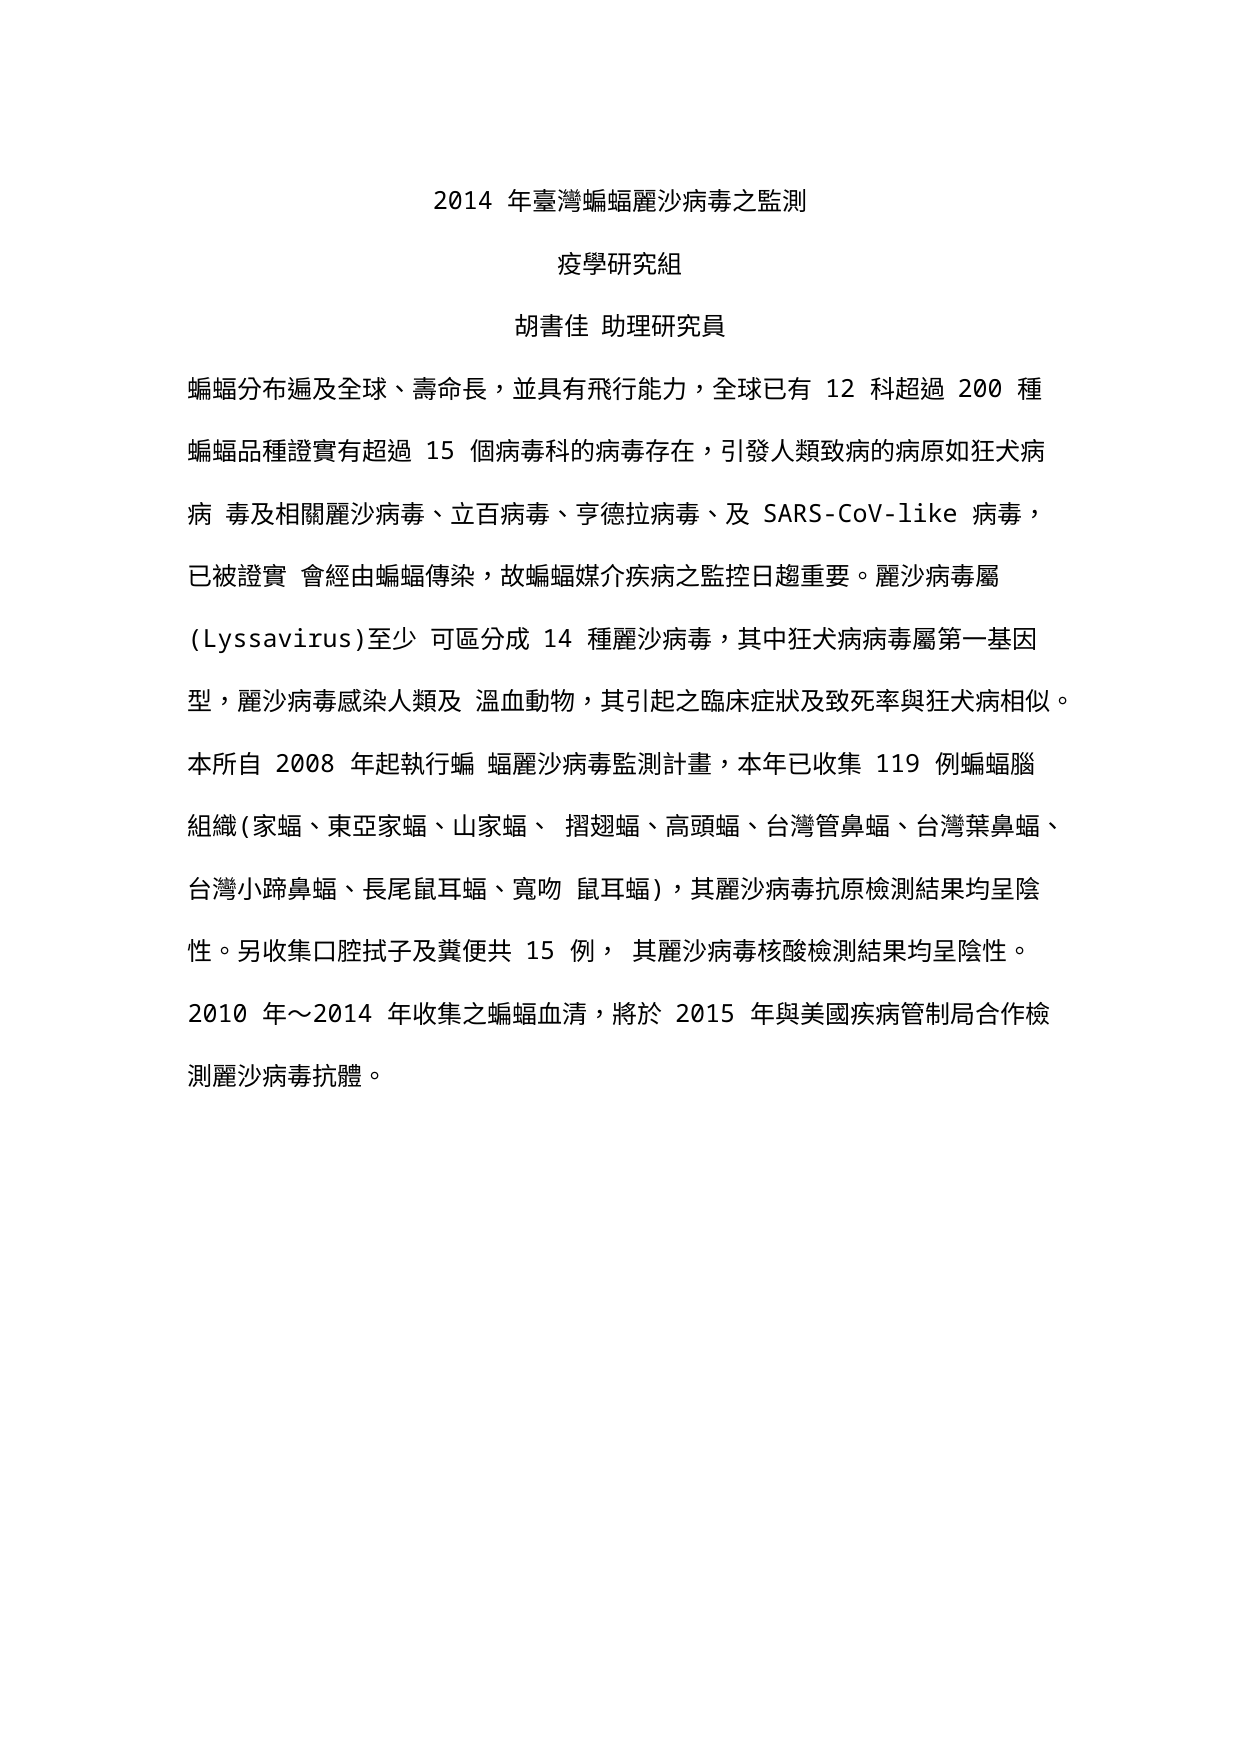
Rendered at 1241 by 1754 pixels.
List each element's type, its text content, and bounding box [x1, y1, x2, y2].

text 胡書佳 助理研究員 [187, 283, 1053, 346]
text 2014 年臺灣蝙蝠麗沙病毒之監測 [187, 158, 1053, 221]
text 蝙蝠分布遍及全球、壽命長，並具有飛行能力，全球已有 12 科超過 200 種 蝙蝠品種證實有超過 15 個病毒科的病毒存在，引發人類致病的病原如狂犬病病 毒及相關麗沙病毒、立百病毒、亨德拉病毒、及 SARS-CoV-like 病毒，已被證實 會經由蝙蝠傳染，故蝙蝠媒介疾病之監控日趨重要。麗沙病毒屬(Lyssavirus)至少 可區分成 14 種麗沙病毒，其中狂犬病病毒屬第一基因型，麗沙病毒感染人類及 溫血動物，其引起之臨床症狀及致死率與狂犬病相似。本所自 2008 年起執行蝙 蝠麗沙病毒監測計畫，本年已收集 119 例蝙蝠腦組織(家蝠、東亞家蝠、山家蝠、 摺翅蝠、高頭蝠、台灣管鼻蝠、台灣葉鼻蝠、台灣小蹄鼻蝠、長尾鼠耳蝠、寬吻 鼠耳蝠)，其麗沙病毒抗原檢測結果均呈陰性。另收集口腔拭子及糞便共 15 例， 其麗沙病毒核酸檢測結果均呈陰性。2010 年～2014 年收集之蝙蝠血清，將於 2015 年與美國疾病管制局合作檢測麗沙病毒抗體。 [187, 346, 1053, 1096]
text 疫學研究組 [187, 221, 1053, 283]
